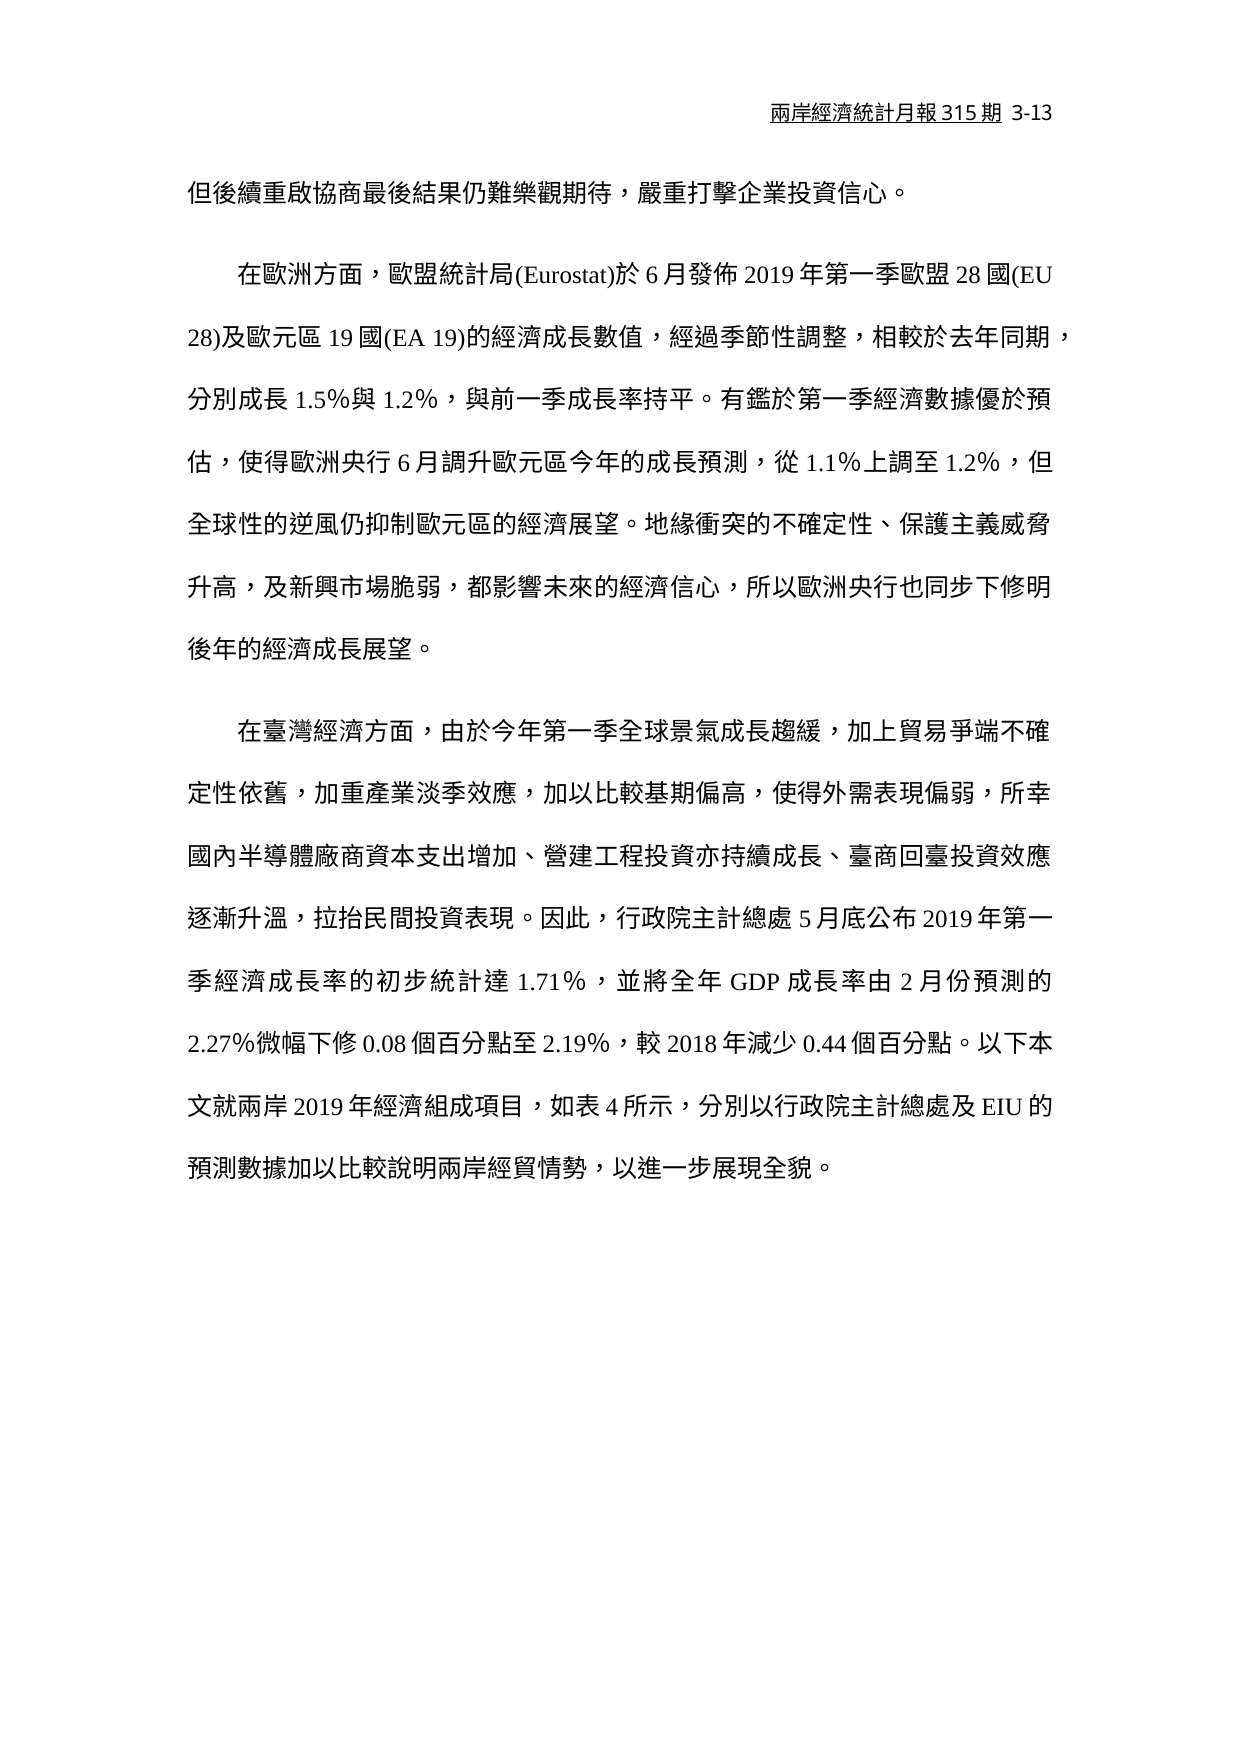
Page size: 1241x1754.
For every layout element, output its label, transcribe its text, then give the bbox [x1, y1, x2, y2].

text 參考美國供應管理研究所(Institute of Supply Management, ISM)公佈美國2019年6月製造業採購經理人指數(PMI)為51.7點，較5月下滑0.4點，創2016年10月以來新低，今年以來PMI呈現下滑走勢，代表美國製造業擴張力道放緩。此外，美國大型上市公司第一季資本支出比去年同期大幅放緩，2019年第一季資本支出僅年增3.0％，增幅遠低於去年同期的20.5％，也低於上季的12.0％，反映貿易戰疑慮加深，促使美企減少廠房、設備及資本財的支出。雖然G20峰會後美中雙方領袖達成恢復談判的共識，短期雖然市場可能往正面方向解讀，但後續重啟協商最後結果仍難樂觀期待，嚴重打擊企業投資信心。 [187, 150, 1053, 212]
text 在臺灣經濟方面，由於今年第一季全球景氣成長趨緩，加上貿易爭端不確定性依舊，加重產業淡季效應，加以比較基期偏高，使得外需表現偏弱，所幸國內半導體廠商資本支出增加、營建工程投資亦持續成長、臺商回臺投資效應逐漸升溫，拉抬民間投資表現。因此，行政院主計總處5月底公布2019年第一季經濟成長率的初步統計達1.71％，並將全年GDP成長率由2月份預測的2.27％微幅下修0.08個百分點至2.19％，較2018年減少0.44個百分點。以下本文就兩岸2019年經濟組成項目，如表4所示，分別以行政院主計總處及EIU的預測數據加以比較說明兩岸經貿情勢，以進一步展現全貌。 [187, 687, 1053, 1187]
text 在歐洲方面，歐盟統計局(Eurostat)於6月發佈2019年第一季歐盟28國(EU 28)及歐元區19國(EA 19)的經濟成長數值，經過季節性調整，相較於去年同期，分別成長1.5％與1.2％，與前一季成長率持平。有鑑於第一季經濟數據優於預估，使得歐洲央行6月調升歐元區今年的成長預測，從1.1％上調至1.2％，但全球性的逆風仍抑制歐元區的經濟展望。地緣衝突的不確定性、保護主義威脅升高，及新興市場脆弱，都影響未來的經濟信心，所以歐洲央行也同步下修明後年的經濟成長展望。 [187, 231, 1053, 669]
